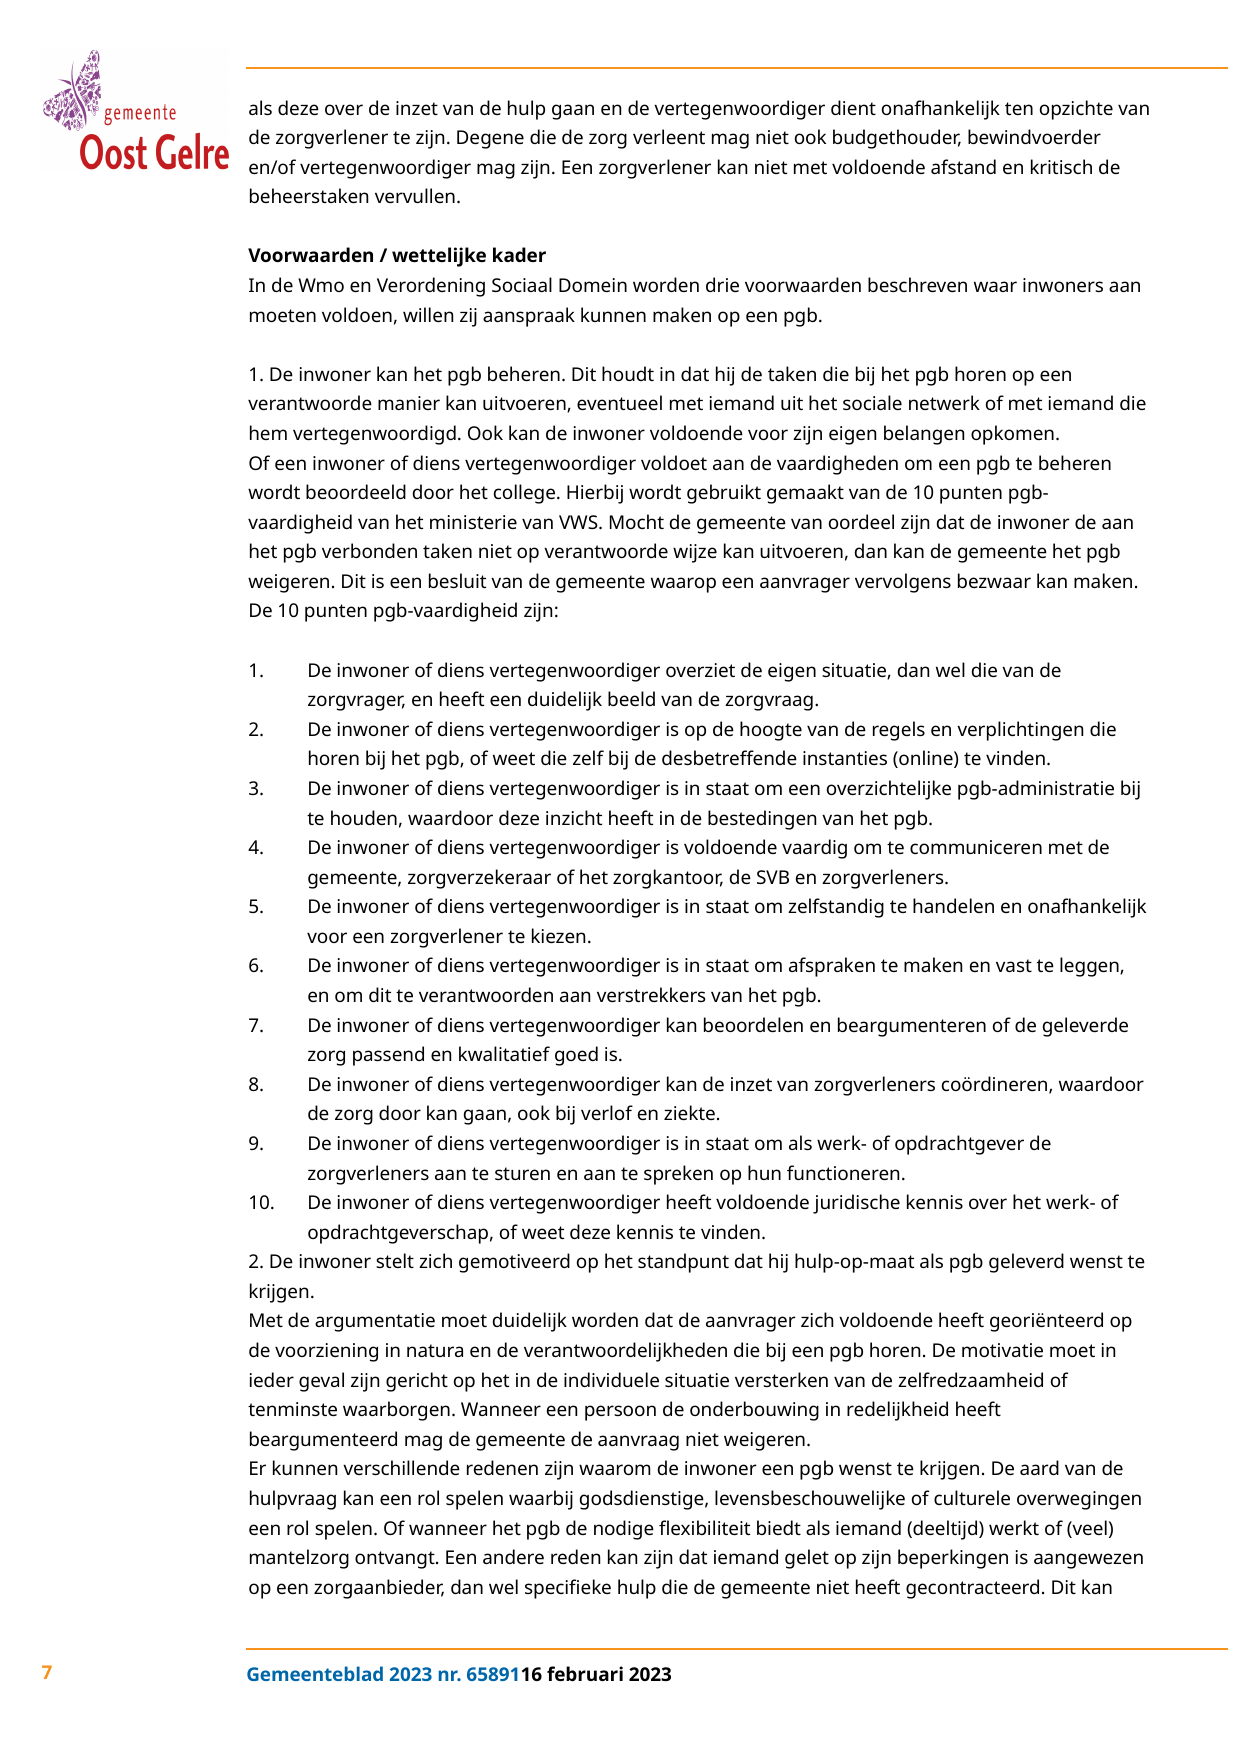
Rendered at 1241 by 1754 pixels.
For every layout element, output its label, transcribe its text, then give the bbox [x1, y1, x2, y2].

text Met de argumentatie moet duidelijk worden dat de aanvrager zich voldoende heeft georiënteerd op de voorziening in natura en de verantwoordelijkheden die bij een pgb horen. De motivatie moet in ieder geval zijn gericht op het in de individuele situatie versterken van de zelfredzaamheid of tenminste waarborgen. Wanneer een persoon de onderbouwing in redelijkheid heeft beargumenteerd mag de gemeente de aanvraag niet weigeren. [248, 1308, 1152, 1452]
text De 10 punten pgb-vaardigheid zijn: [248, 598, 1152, 623]
text 1. De inwoner kan het pgb beheren. Dit houdt in dat hij de taken die bij het pgb horen op een verantwoorde manier kan uitvoeren, eventueel met iemand uit het sociale netwerk of met iemand die hem vertegenwoordigd. Ook kan de inwoner voldoende voor zijn eigen belangen opkomen. [248, 361, 1152, 446]
list De inwoner of diens vertegenwoordiger is in staat om een overzichtelijke pgb-administratie bij te houden, waardoor deze inzicht heeft in de bestedingen van het pgb. [248, 775, 1152, 831]
list De inwoner of diens vertegenwoordiger is in staat om afspraken te maken en vast te leggen, en om dit te verantwoorden aan verstrekkers van het pgb. [248, 953, 1152, 1008]
list De inwoner of diens vertegenwoordiger heeft voldoende juridische kennis over het werk- of opdrachtgeverschap, of weet deze kennis te vinden. [248, 1189, 1152, 1245]
list De inwoner of diens vertegenwoordiger kan beoordelen en beargumenteren of de geleverde zorg passend en kwalitatief goed is. [248, 1012, 1152, 1067]
list De inwoner of diens vertegenwoordiger overziet de eigen situatie, dan wel die van de zorgvrager, en heeft een duidelijk beeld van de zorgvraag. [248, 657, 1152, 712]
picture [41, 47, 231, 172]
text Of een inwoner of diens vertegenwoordiger voldoet aan de vaardigheden om een pgb te beheren wordt beoordeeld door het college. Hierbij wordt gebruikt gemaakt van de 10 punten pgb-vaardigheid van het ministerie van VWS. Mocht de gemeente van oordeel zijn dat de inwoner de aan het pgb verbonden taken niet op verantwoorde wijze kan uitvoeren, dan kan de gemeente het pgb weigeren. Dit is een besluit van de gemeente waarop een aanvrager vervolgens bezwaar kan maken. [248, 450, 1152, 594]
text In de Wmo en Verordening Sociaal Domein worden drie voorwaarden beschreven waar inwoners aan moeten voldoen, willen zij aanspraak kunnen maken op een pgb. [248, 272, 1152, 328]
text 2. De inwoner stelt zich gemotiveerd op het standpunt dat hij hulp-op-maat als pgb geleverd wenst te krijgen. [248, 1248, 1152, 1304]
list De inwoner of diens vertegenwoordiger kan de inzet van zorgverleners coördineren, waardoor de zorg door kan gaan, ook bij verlof en ziekte. [248, 1071, 1152, 1126]
text Er kunnen verschillende redenen zijn waarom de inwoner een pgb wenst te krijgen. De aard van de hulpvraag kan een rol spelen waarbij godsdienstige, levensbeschouwelijke of culturele overwegingen een rol spelen. Of wanneer het pgb de nodige flexibiliteit biedt als iemand (deeltijd) werkt of (veel) mantelzorg ontvangt. Een andere reden kan zijn dat iemand gelet op zijn beperkingen is aangewezen op een zorgaanbieder, dan wel specifieke hulp die de gemeente niet heeft gecontracteerd. Dit kan [248, 1456, 1152, 1600]
list De inwoner of diens vertegenwoordiger is voldoende vaardig om te communiceren met de gemeente, zorgverzekeraar of het zorgkantoor, de SVB en zorgverleners. [248, 834, 1152, 890]
text als deze over de inzet van de hulp gaan en de vertegenwoordiger dient onafhankelijk ten opzichte van de zorgverlener te zijn. Degene die de zorg verleent mag niet ook budgethouder, bewindvoerder en/of vertegenwoordiger mag zijn. Een zorgverlener kan niet met voldoende afstand en kritisch de beheerstaken vervullen. [248, 95, 1152, 209]
text Voorwaarden / wettelijke kader [248, 243, 1152, 268]
list De inwoner of diens vertegenwoordiger is in staat om zelfstandig te handelen en onafhankelijk voor een zorgverlener te kiezen. [248, 893, 1152, 949]
list De inwoner of diens vertegenwoordiger is in staat om als werk- of opdrachtgever de zorgverleners aan te sturen en aan te spreken op hun functioneren. [248, 1130, 1152, 1186]
list De inwoner of diens vertegenwoordiger is op de hoogte van de regels en verplichtingen die horen bij het pgb, of weet die zelf bij de desbetreffende instanties (online) te vinden. [248, 716, 1152, 771]
